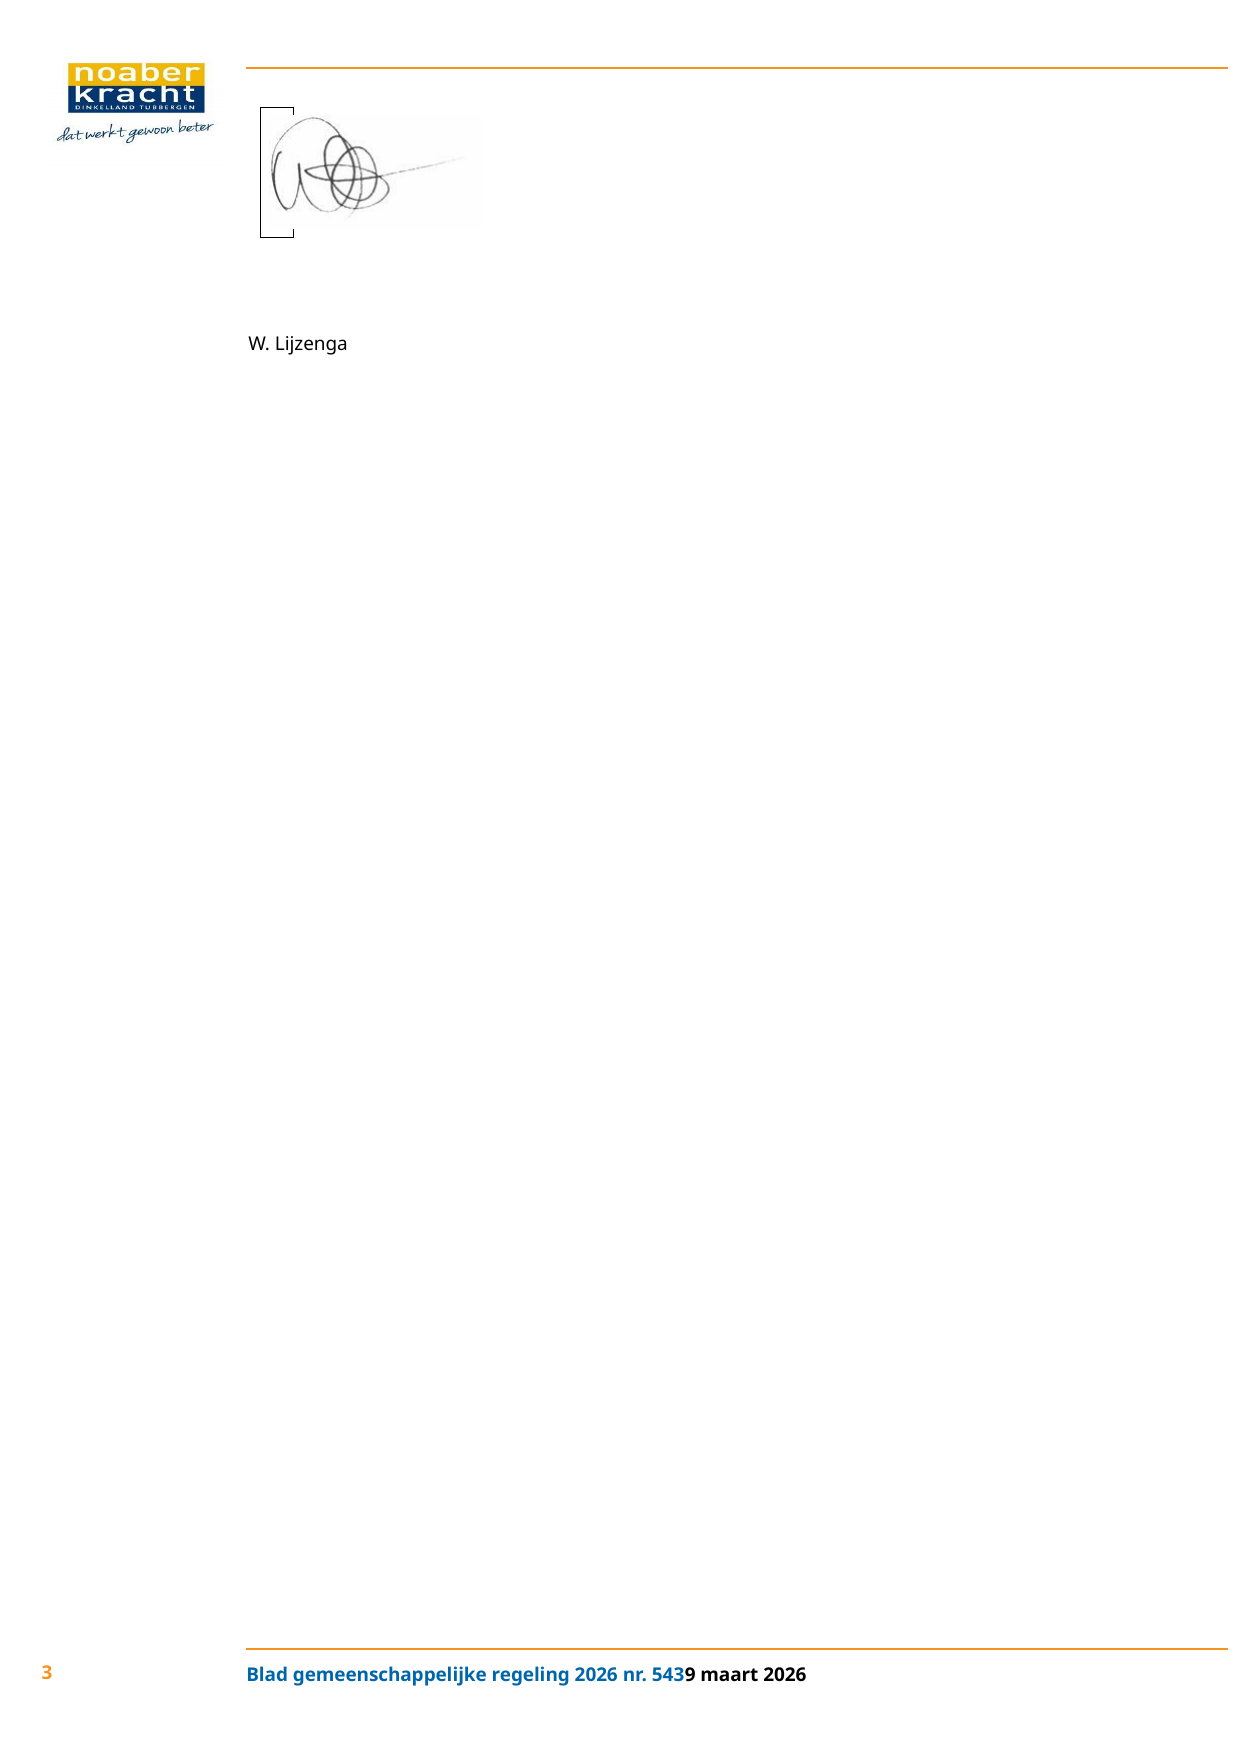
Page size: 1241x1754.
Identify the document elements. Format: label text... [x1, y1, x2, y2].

text W. Lijzenga [248, 330, 1152, 356]
picture [268, 115, 483, 229]
picture [41, 47, 231, 172]
